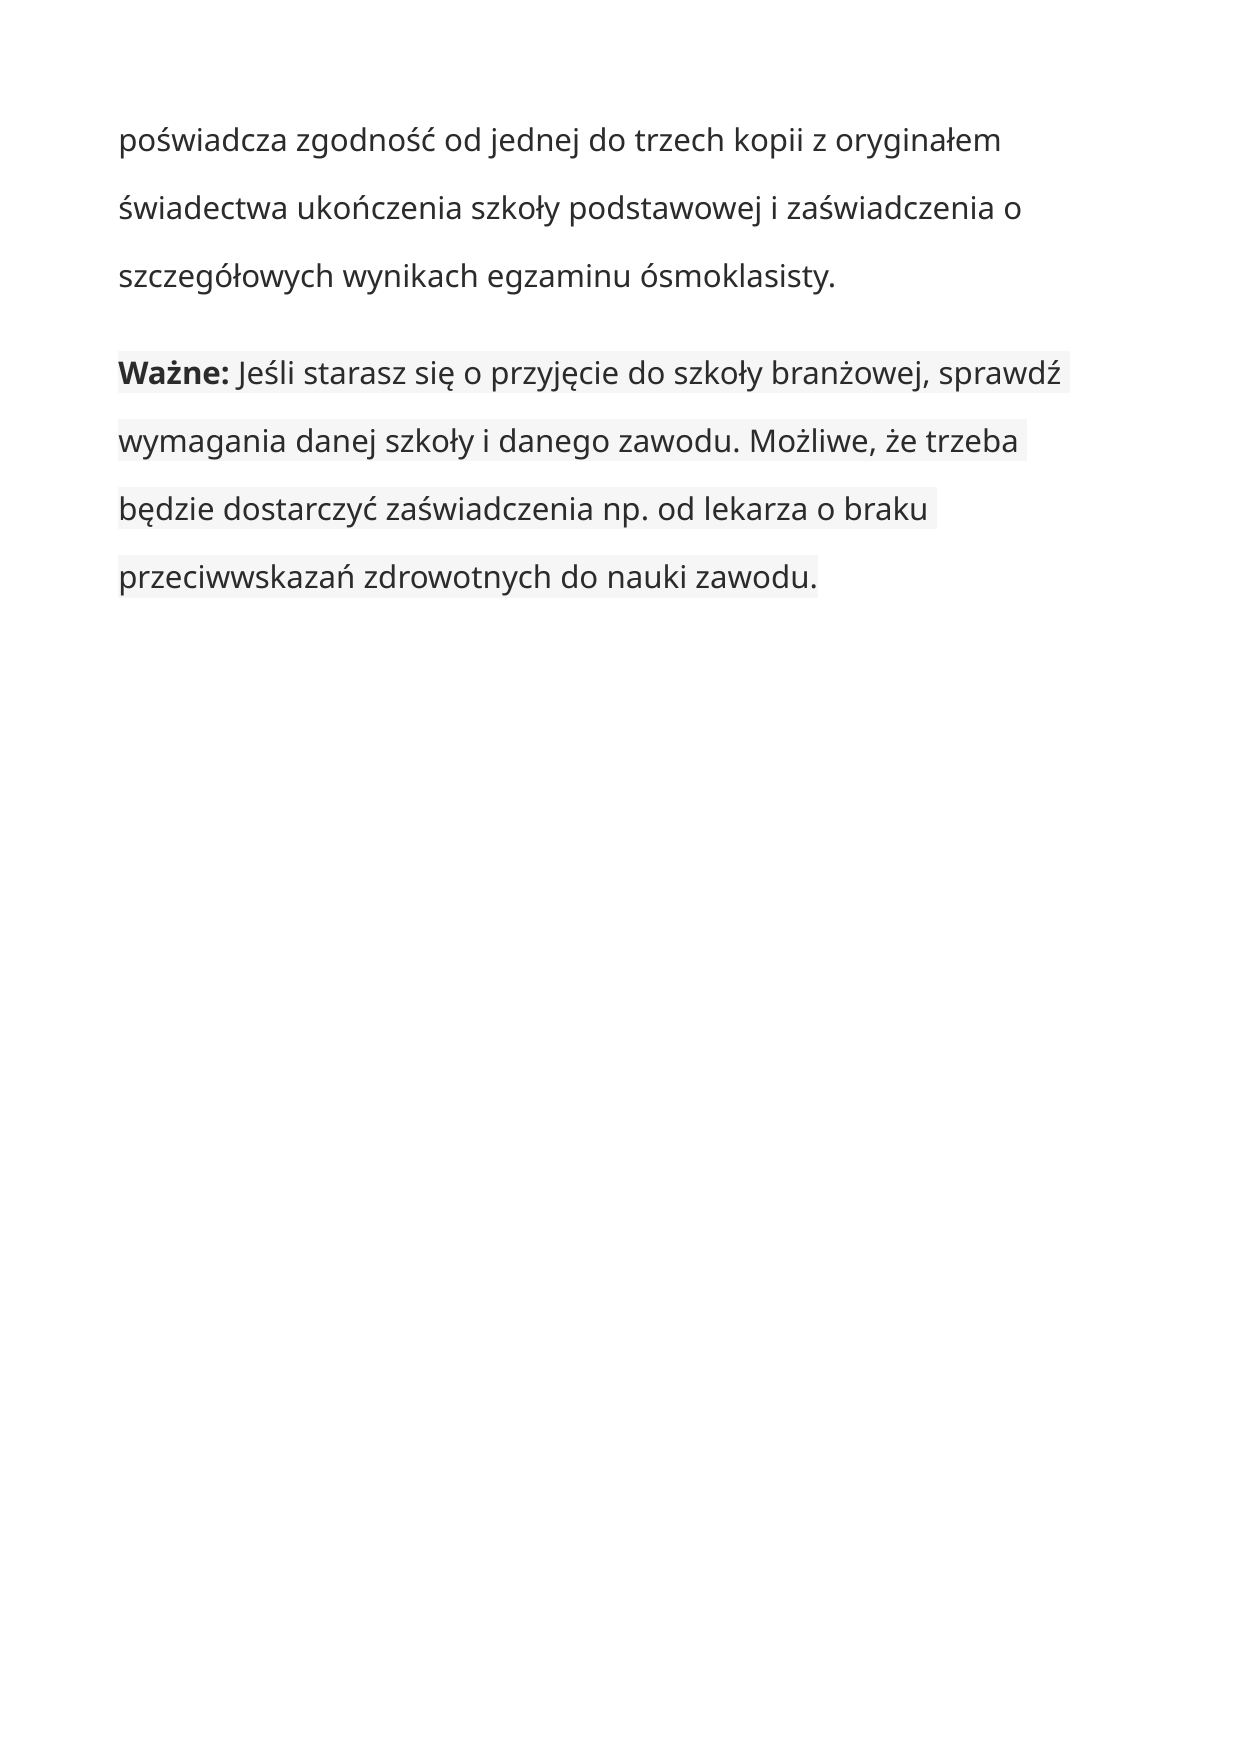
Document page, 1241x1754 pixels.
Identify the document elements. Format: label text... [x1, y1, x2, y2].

text Ważne: Jeśli starasz się o przyjęcie do szkoły branżowej, sprawdź wymagania danej szkoły i danego zawodu. Możliwe, że trzeba będzie dostarczyć zaświadczenia np. od lekarza o braku przeciwwskazań zdrowotnych do nauki zawodu. [118, 351, 1122, 598]
text poświadcza zgodność od jednej do trzech kopii z oryginałem świadectwa ukończenia szkoły podstawowej i zaświadczenia o szczegółowych wynikach egzaminu ósmoklasisty. [118, 118, 1122, 297]
